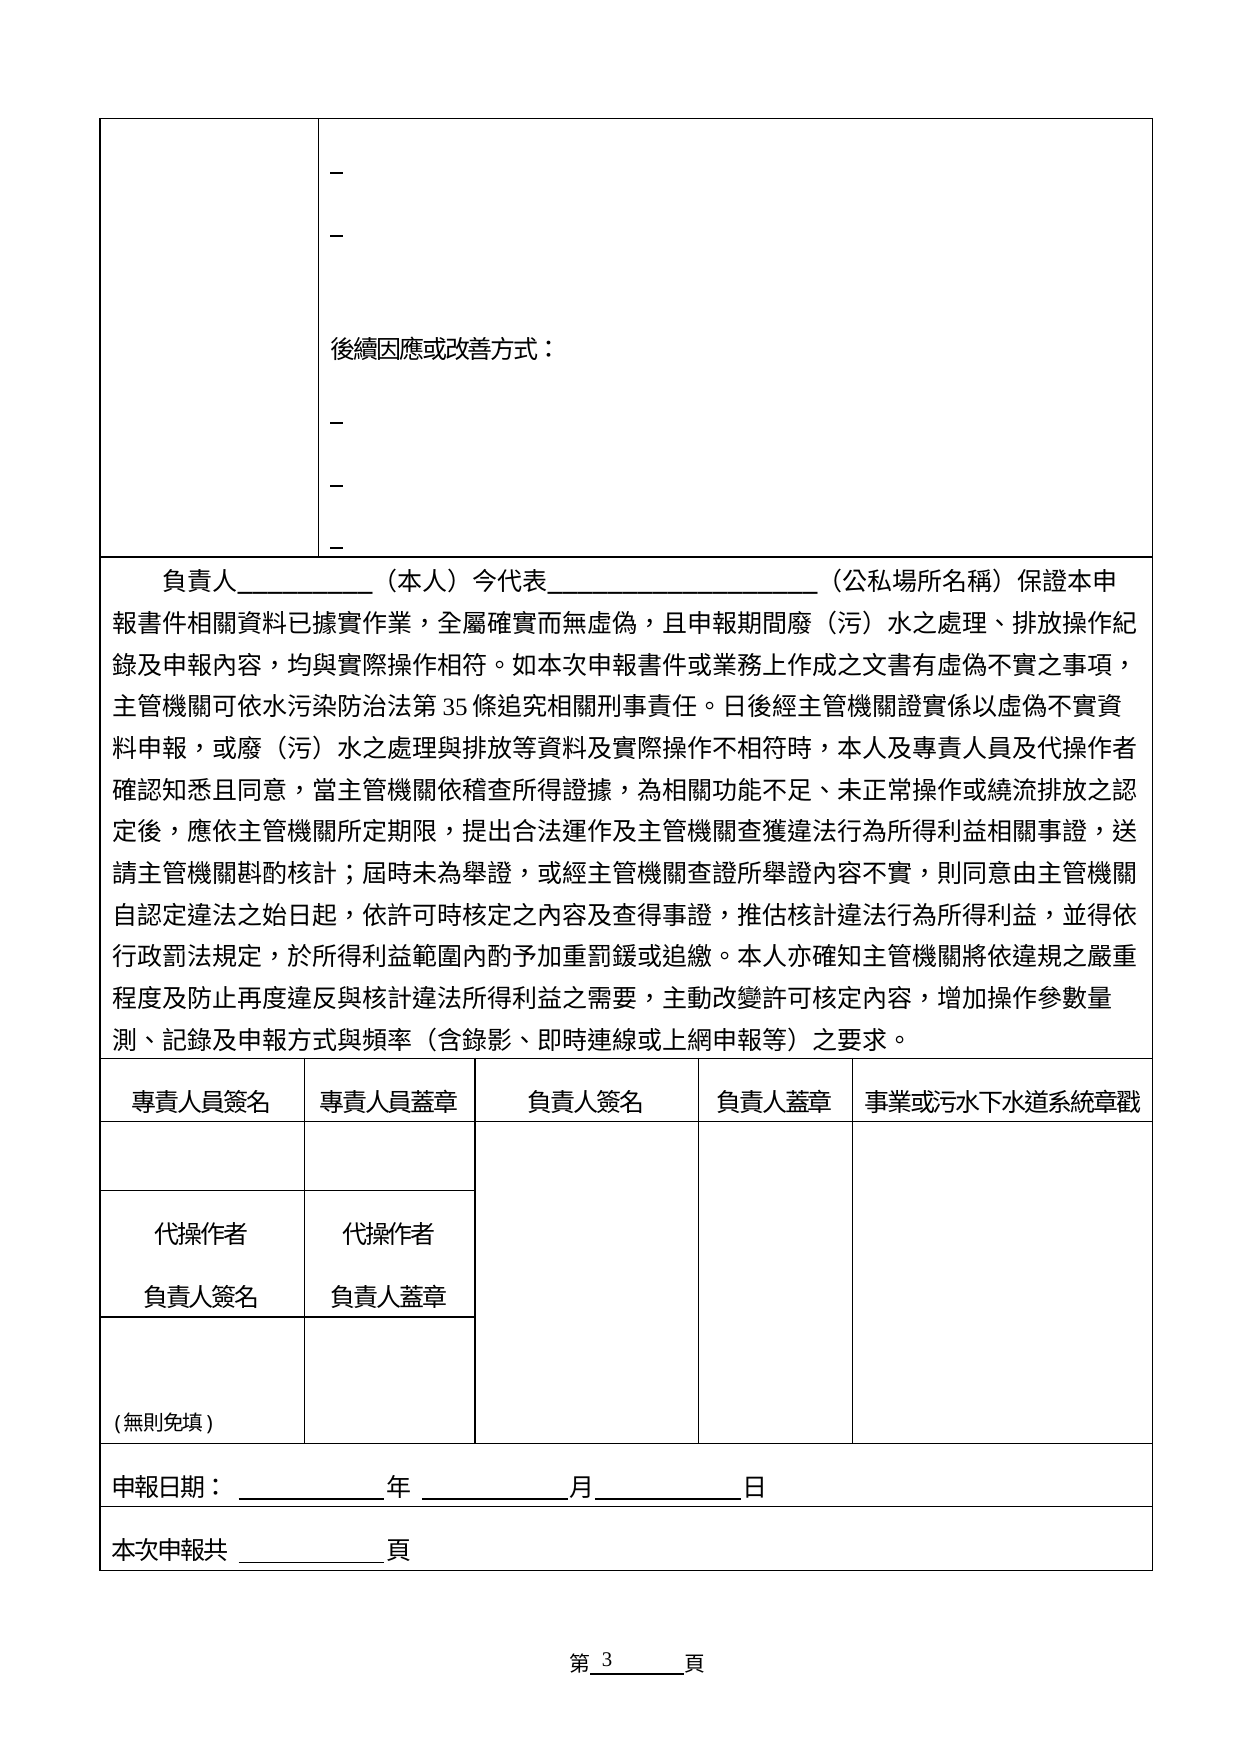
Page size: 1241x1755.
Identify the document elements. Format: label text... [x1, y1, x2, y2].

table_cell [476, 1122, 698, 1442]
table_cell 負責人_________（本人）今代表__________________（公私場所名稱）保證本申報書件相關資料已據實作業，全屬確實而無虛偽，且申報期間廢（污）水之處理、排放操作紀錄及申報內容，均與實際操作相符。如本次申報書件或業務上作成之文書有虛偽不實之事項，主管機關可依水污染防治法第35條追究相關刑事責任。日後經主管機關證實係以虛偽不實資料申報，或廢（污）水之處理與排放等資料及實際操作不相符時，本人及專責人員及代操作者確認知悉且同意，當主管機關依稽查所得證據，為相關功能不足、未正常操作或繞流排放之認定後，應依主管機關所定期限，提出合法運作及主管機關查獲違法行為所得利益相關事證，送請主管機關斟酌核計；屆時未為舉證，或經主管機關查證所舉證內容不實，則同意由主管機關自認定違法之始日起，依許可時核定之內容及查得事證，推估核計違法行為所得利益，並得依行政罰法規定，於所得利益範圍內酌予加重罰鍰或追繳。本人亦確知主管機關將依違規之嚴重程度及防止再度違反與核計違法所得利益之需要，主動改變許可核定內容，增加操作參數量測、記錄及申報方式與頻率（含錄影、即時連線或上網申報等）之要求。 [101, 558, 1152, 1057]
table_cell [853, 1122, 1152, 1442]
table_cell 事業或污水下水道系統章戳 [853, 1059, 1152, 1121]
table_cell [101, 1122, 304, 1190]
table_cell 負責人蓋章 [699, 1059, 852, 1121]
table_cell (無則免填) [101, 1318, 304, 1442]
table_cell 專責人員蓋章 [305, 1059, 474, 1121]
table_cell 本次申報共 頁 [101, 1507, 1152, 1569]
table_cell [699, 1122, 852, 1442]
table_cell [305, 1122, 474, 1190]
table_cell 代操作者 負責人簽名 [101, 1191, 304, 1316]
table_cell 後續因應或改善方式： [319, 119, 1152, 556]
table_cell 代操作者 負責人蓋章 [305, 1191, 474, 1316]
table_cell [305, 1318, 474, 1442]
table_cell 專責人員簽名 [101, 1059, 304, 1121]
table_cell [101, 119, 318, 556]
table_cell 負責人簽名 [476, 1059, 698, 1121]
table_cell 申報日期： 年 月 日 [101, 1444, 1152, 1506]
